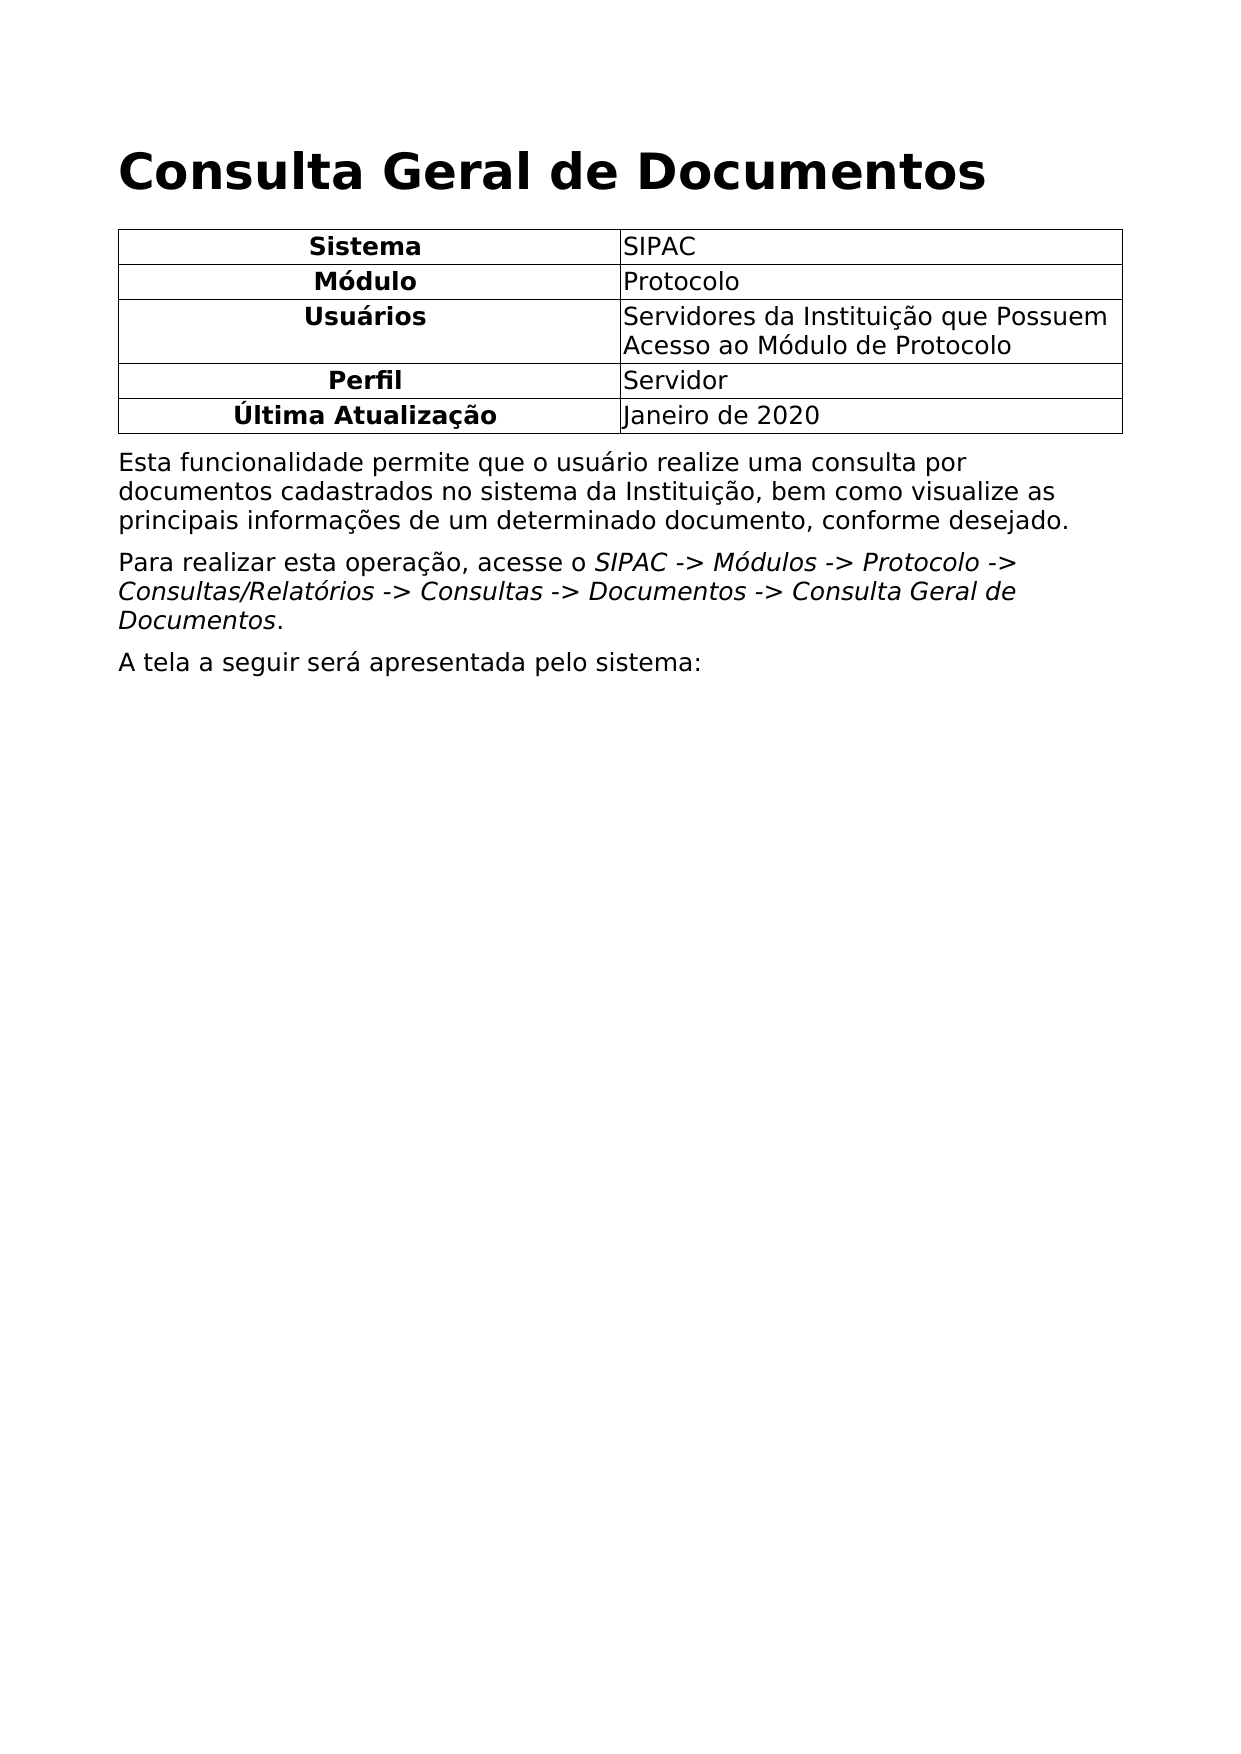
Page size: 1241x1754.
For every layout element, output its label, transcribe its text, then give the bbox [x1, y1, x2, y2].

table_cell Janeiro de 2020 [621, 399, 1122, 433]
text Para realizar esta operação, acesse o SIPAC -> Módulos -> Protocolo -> Consultas/Relatórios -> Consultas -> Documentos -> Consulta Geral de Documentos. [118, 548, 1122, 636]
text A tela a seguir será apresentada pelo sistema: [118, 648, 1122, 677]
table_cell Protocolo [621, 265, 1122, 299]
table_header SIPAC [621, 230, 1122, 264]
table_cell Módulo [119, 265, 620, 299]
table_header Sistema [119, 230, 620, 264]
table_cell Usuários [119, 300, 620, 363]
table_cell Servidor [621, 364, 1122, 398]
table_cell Servidores da Instituição que Possuem Acesso ao Módulo de Protocolo [621, 300, 1122, 363]
table_cell Perfil [119, 364, 620, 398]
table_cell Última Atualização [119, 399, 620, 433]
text Esta funcionalidade permite que o usuário realize uma consulta por documentos cadastrados no sistema da Instituição, bem como visualize as principais informações de um determinado documento, conforme desejado. [118, 448, 1122, 536]
subtitle Consulta Geral de Documentos [118, 143, 1122, 201]
